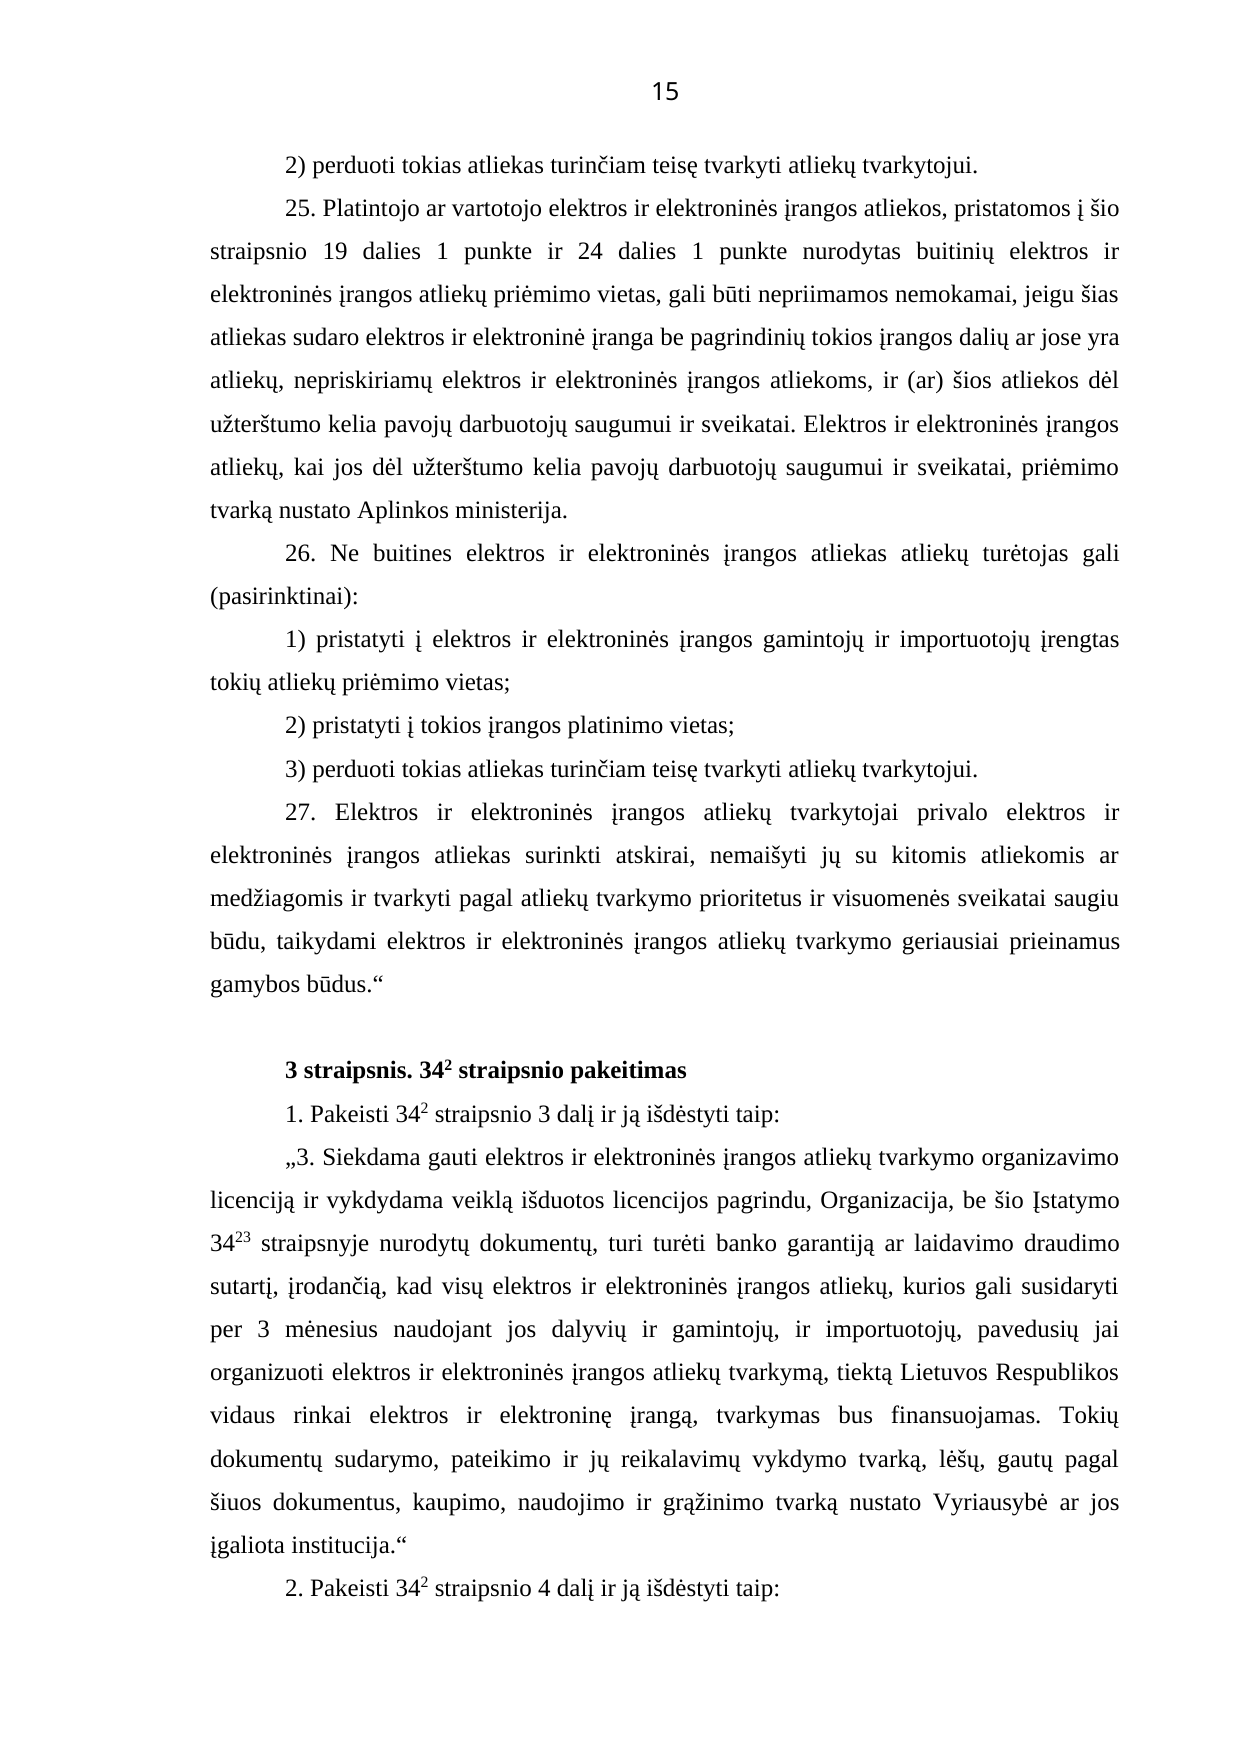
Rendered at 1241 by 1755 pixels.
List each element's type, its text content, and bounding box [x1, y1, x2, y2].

text 26. Ne buitines elektros ir elektroninės įrangos atliekas atliekų turėtojas gali (pasirinktinai): [210, 538, 1120, 610]
text 2) pristatyti į tokios įrangos platinimo vietas; [210, 711, 1120, 739]
text 1) pristatyti į elektros ir elektroninės įrangos gamintojų ir importuotojų įrengtas tokių atliekų priėmimo vietas; [210, 624, 1120, 696]
text 27. Elektros ir elektroninės įrangos atliekų tvarkytojai privalo elektros ir elektroninės įrangos atliekas surinkti atskirai, nemaišyti jų su kitomis atliekomis ar medžiagomis ir tvarkyti pagal atliekų tvarkymo prioritetus ir visuomenės sveikatai saugiu būdu, taikydami elektros ir elektroninės įrangos atliekų tvarkymo geriausiai prieinamus gamybos būdus.“ [210, 797, 1120, 998]
text 2) perduoti tokias atliekas turinčiam teisę tvarkyti atliekų tvarkytojui. [210, 150, 1120, 179]
text 3) perduoti tokias atliekas turinčiam teisę tvarkyti atliekų tvarkytojui. [210, 754, 1120, 782]
text „3. Siekdama gauti elektros ir elektroninės įrangos atliekų tvarkymo organizavimo licenciją ir vykdydama veiklą išduotos licencijos pagrindu, Organizacija, be šio Įstatymo 3423 straipsnyje nurodytų dokumentų, turi turėti banko garantiją ar laidavimo draudimo sutartį, įrodančią, kad visų elektros ir elektroninės įrangos atliekų, kurios gali susidaryti per 3 mėnesius naudojant jos dalyvių ir gamintojų, ir importuotojų, pavedusių jai organizuoti elektros ir elektroninės įrangos atliekų tvarkymą, tiektą Lietuvos Respublikos vidaus rinkai elektros ir elektroninę įrangą, tvarkymas bus finansuojamas. Tokių dokumentų sudarymo, pateikimo ir jų reikalavimų vykdymo tvarką, lėšų, gautų pagal šiuos dokumentus, kaupimo, naudojimo ir grąžinimo tvarką nustato Vyriausybė ar jos įgaliota institucija.“ [210, 1142, 1120, 1559]
text 3 straipsnis. 342 straipsnio pakeitimas [210, 1056, 1120, 1084]
text 2. Pakeisti 342 straipsnio 4 dalį ir ją išdėstyti taip: [210, 1573, 1120, 1602]
text 25. Platintojo ar vartotojo elektros ir elektroninės įrangos atliekos, pristatomos į šio straipsnio 19 dalies 1 punkte ir 24 dalies 1 punkte nurodytas buitinių elektros ir elektroninės įrangos atliekų priėmimo vietas, gali būti nepriimamos nemokamai, jeigu šias atliekas sudaro elektros ir elektroninė įranga be pagrindinių tokios įrangos dalių ar jose yra atliekų, nepriskiriamų elektros ir elektroninės įrangos atliekoms, ir (ar) šios atliekos dėl užterštumo kelia pavojų darbuotojų saugumui ir sveikatai. Elektros ir elektroninės įrangos atliekų, kai jos dėl užterštumo kelia pavojų darbuotojų saugumui ir sveikatai, priėmimo tvarką nustato Aplinkos ministerija. [210, 193, 1120, 524]
text 1. Pakeisti 342 straipsnio 3 dalį ir ją išdėstyti taip: [210, 1099, 1120, 1127]
